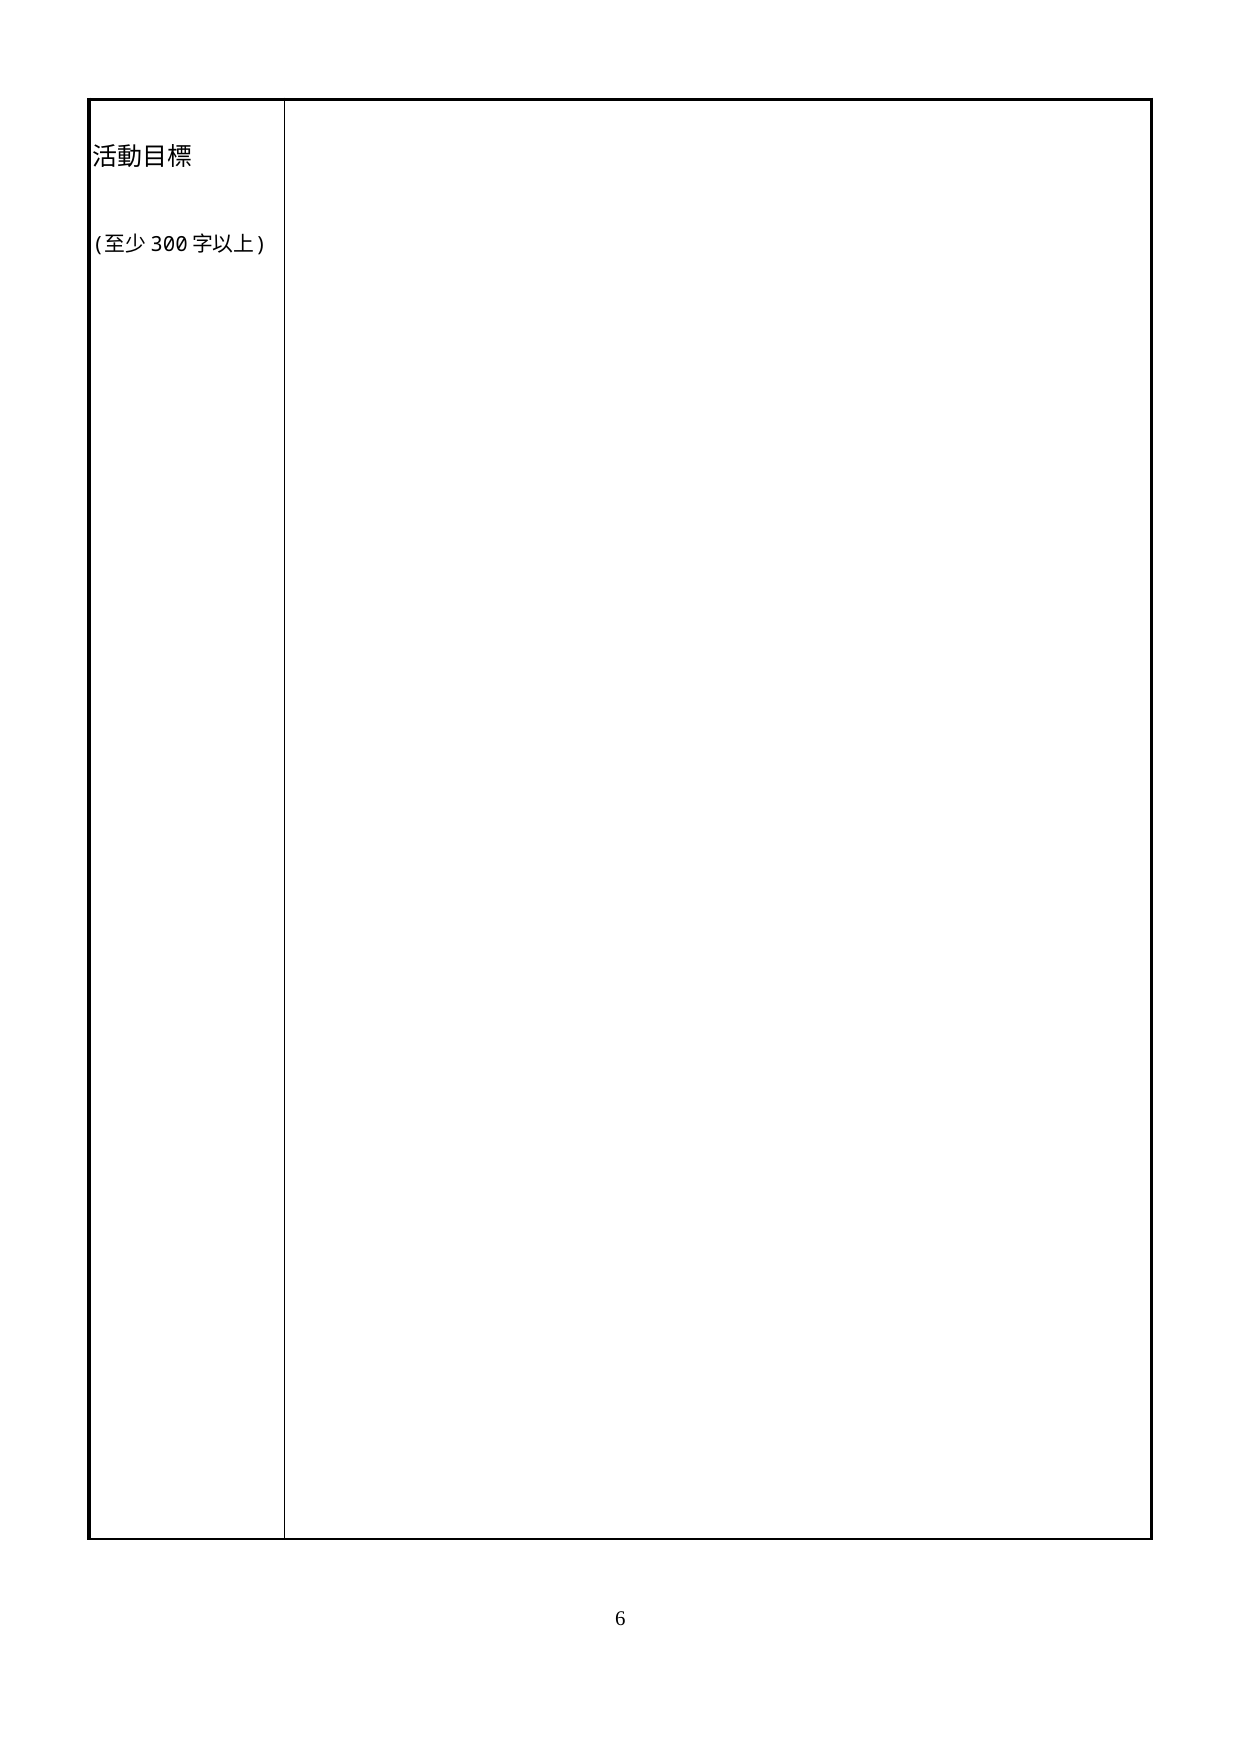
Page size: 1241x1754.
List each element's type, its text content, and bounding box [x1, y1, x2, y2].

table_cell 活動目標 (至少300字以上) [91, 101, 284, 1538]
table_cell [285, 101, 1150, 1538]
